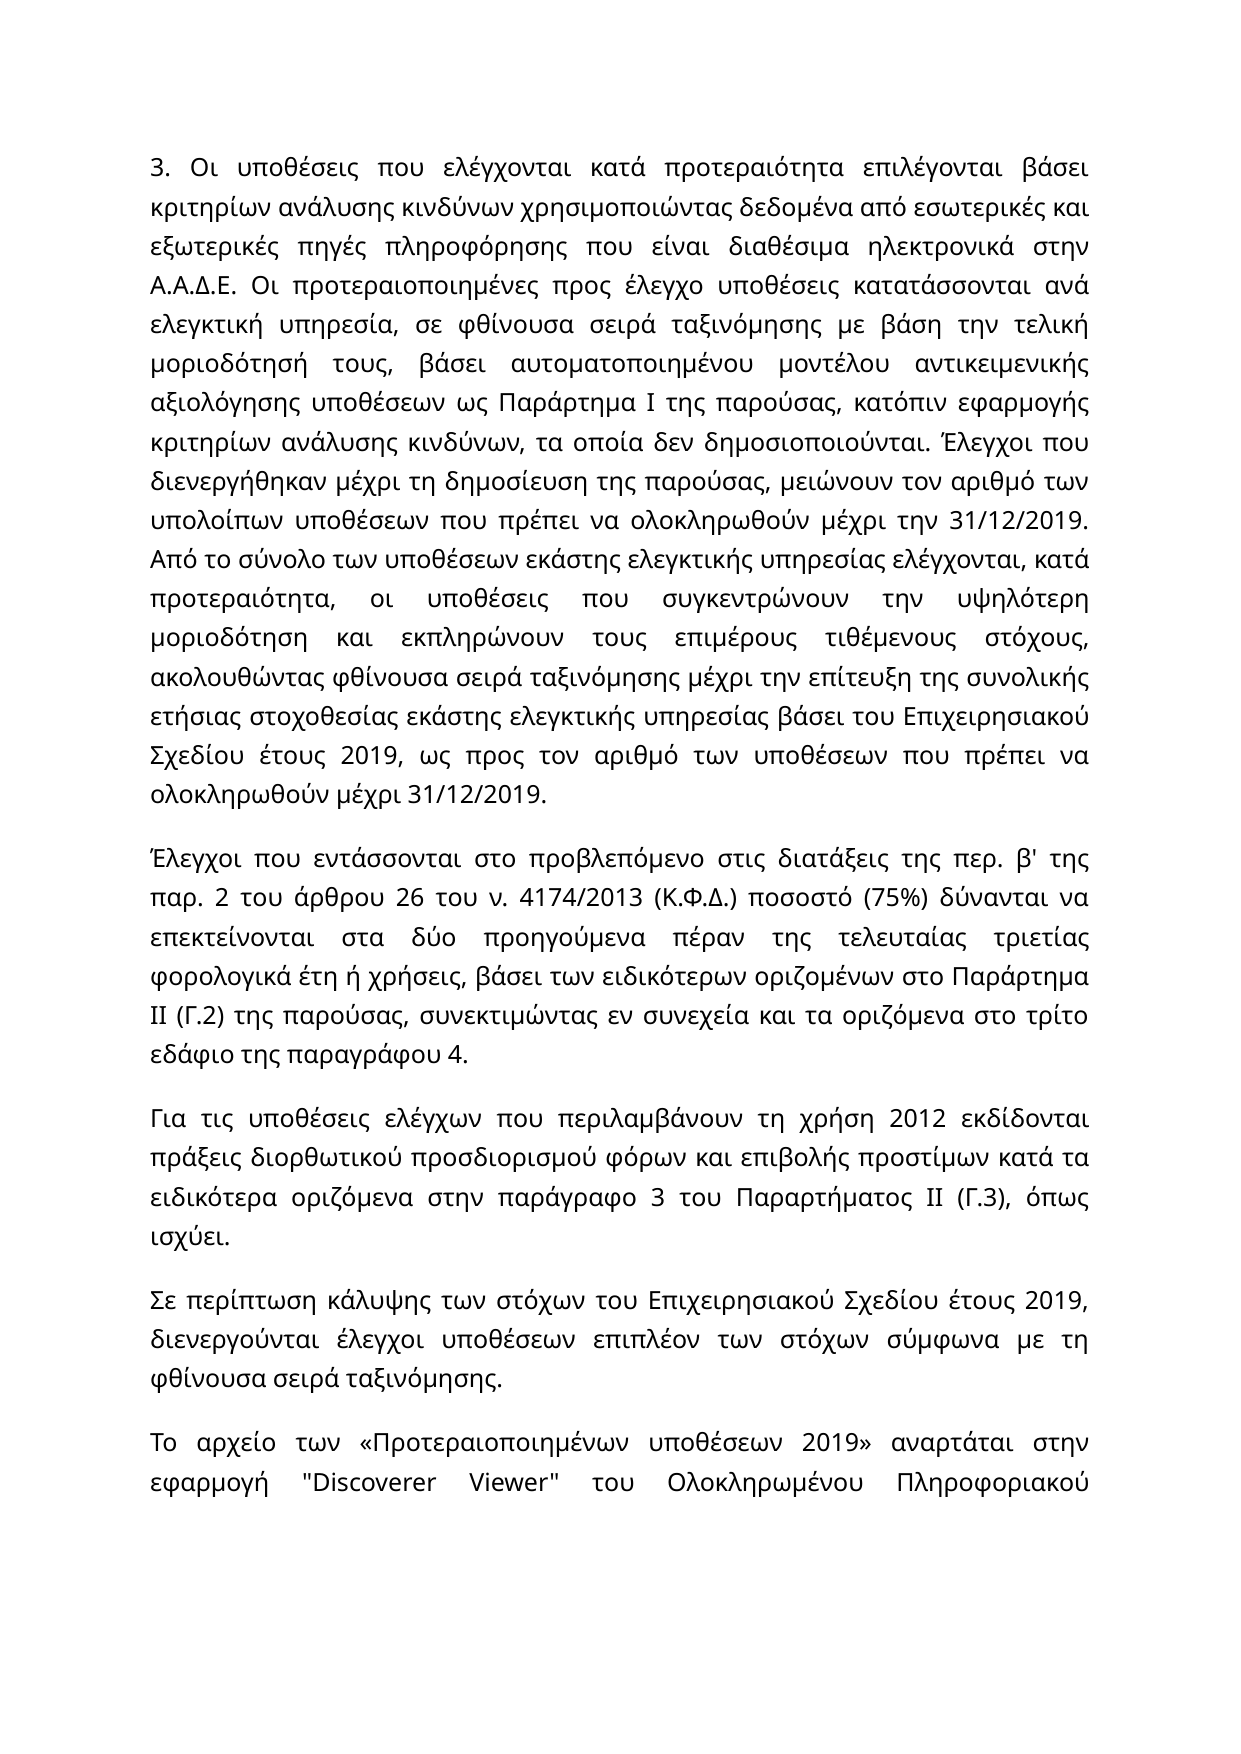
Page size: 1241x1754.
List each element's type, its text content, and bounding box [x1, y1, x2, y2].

text Έλεγχοι που εντάσσονται στο προβλεπόμενο στις διατάξεις της περ. β' της παρ. 2 του άρθρου 26 του ν. 4174/2013 (Κ.Φ.Δ.) ποσοστό (75%) δύνανται να επεκτείνονται στα δύο προηγούμενα πέραν της τελευταίας τριετίας φορολογικά έτη ή χρήσεις, βάσει των ειδικότερων οριζομένων στο Παράρτημα ΙΙ (Γ.2) της παρούσας, συνεκτιμώντας εν συνεχεία και τα οριζόμενα στο τρίτο εδάφιο της παραγράφου 4. [150, 841, 1090, 1071]
text Για τις υποθέσεις ελέγχων που περιλαμβάνουν τη χρήση 2012 εκδίδονται πράξεις διορθωτικού προσδιορισμού φόρων και επιβολής προστίμων κατά τα ειδικότερα οριζόμενα στην παράγραφο 3 του Παραρτήματος II (Γ.3), όπως ισχύει. [150, 1101, 1090, 1252]
text 3. Οι υποθέσεις που ελέγχονται κατά προτεραιότητα επιλέγονται βάσει κριτηρίων ανάλυσης κινδύνων χρησιμοποιώντας δεδομένα από εσωτερικές και εξωτερικές πηγές πληροφόρησης που είναι διαθέσιμα ηλεκτρονικά στην Α.Α.Δ.Ε. Οι προτεραιοποιημένες προς έλεγχο υποθέσεις κατατάσσονται ανά ελεγκτική υπηρεσία, σε φθίνουσα σειρά ταξινόμησης με βάση την τελική μοριοδότησή τους, βάσει αυτοματοποιημένου μοντέλου αντικειμενικής αξιολόγησης υποθέσεων ως Παράρτημα Ι της παρούσας, κατόπιν εφαρμογής κριτηρίων ανάλυσης κινδύνων, τα οποία δεν δημοσιοποιούνται. Έλεγχοι που διενεργήθηκαν μέχρι τη δημοσίευση της παρούσας, μειώνουν τον αριθμό των υπολοίπων υποθέσεων που πρέπει να ολοκληρωθούν μέχρι την 31/12/2019. Από το σύνολο των υποθέσεων εκάστης ελεγκτικής υπηρεσίας ελέγχονται, κατά προτεραιότητα, οι υποθέσεις που συγκεντρώνουν την υψηλότερη μοριοδότηση και εκπληρώνουν τους επιμέρους τιθέμενους στόχους, ακολουθώντας φθίνουσα σειρά ταξινόμησης μέχρι την επίτευξη της συνολικής ετήσιας στοχοθεσίας εκάστης ελεγκτικής υπηρεσίας βάσει του Επιχειρησιακού Σχεδίου έτους 2019, ως προς τον αριθμό των υποθέσεων που πρέπει να ολοκληρωθούν μέχρι 31/12/2019. [150, 150, 1090, 811]
text Σε περίπτωση κάλυψης των στόχων του Επιχειρησιακού Σχεδίου έτους 2019, διενεργούνται έλεγχοι υποθέσεων επιπλέον των στόχων σύμφωνα με τη φθίνουσα σειρά ταξινόμησης. [150, 1282, 1090, 1395]
text Το αρχείο των «Προτεραιοποιημένων υποθέσεων 2019» αναρτάται στην εφαρμογή "Discoverer Viewer" του Ολοκληρωμένου Πληροφοριακού [150, 1425, 1090, 1498]
